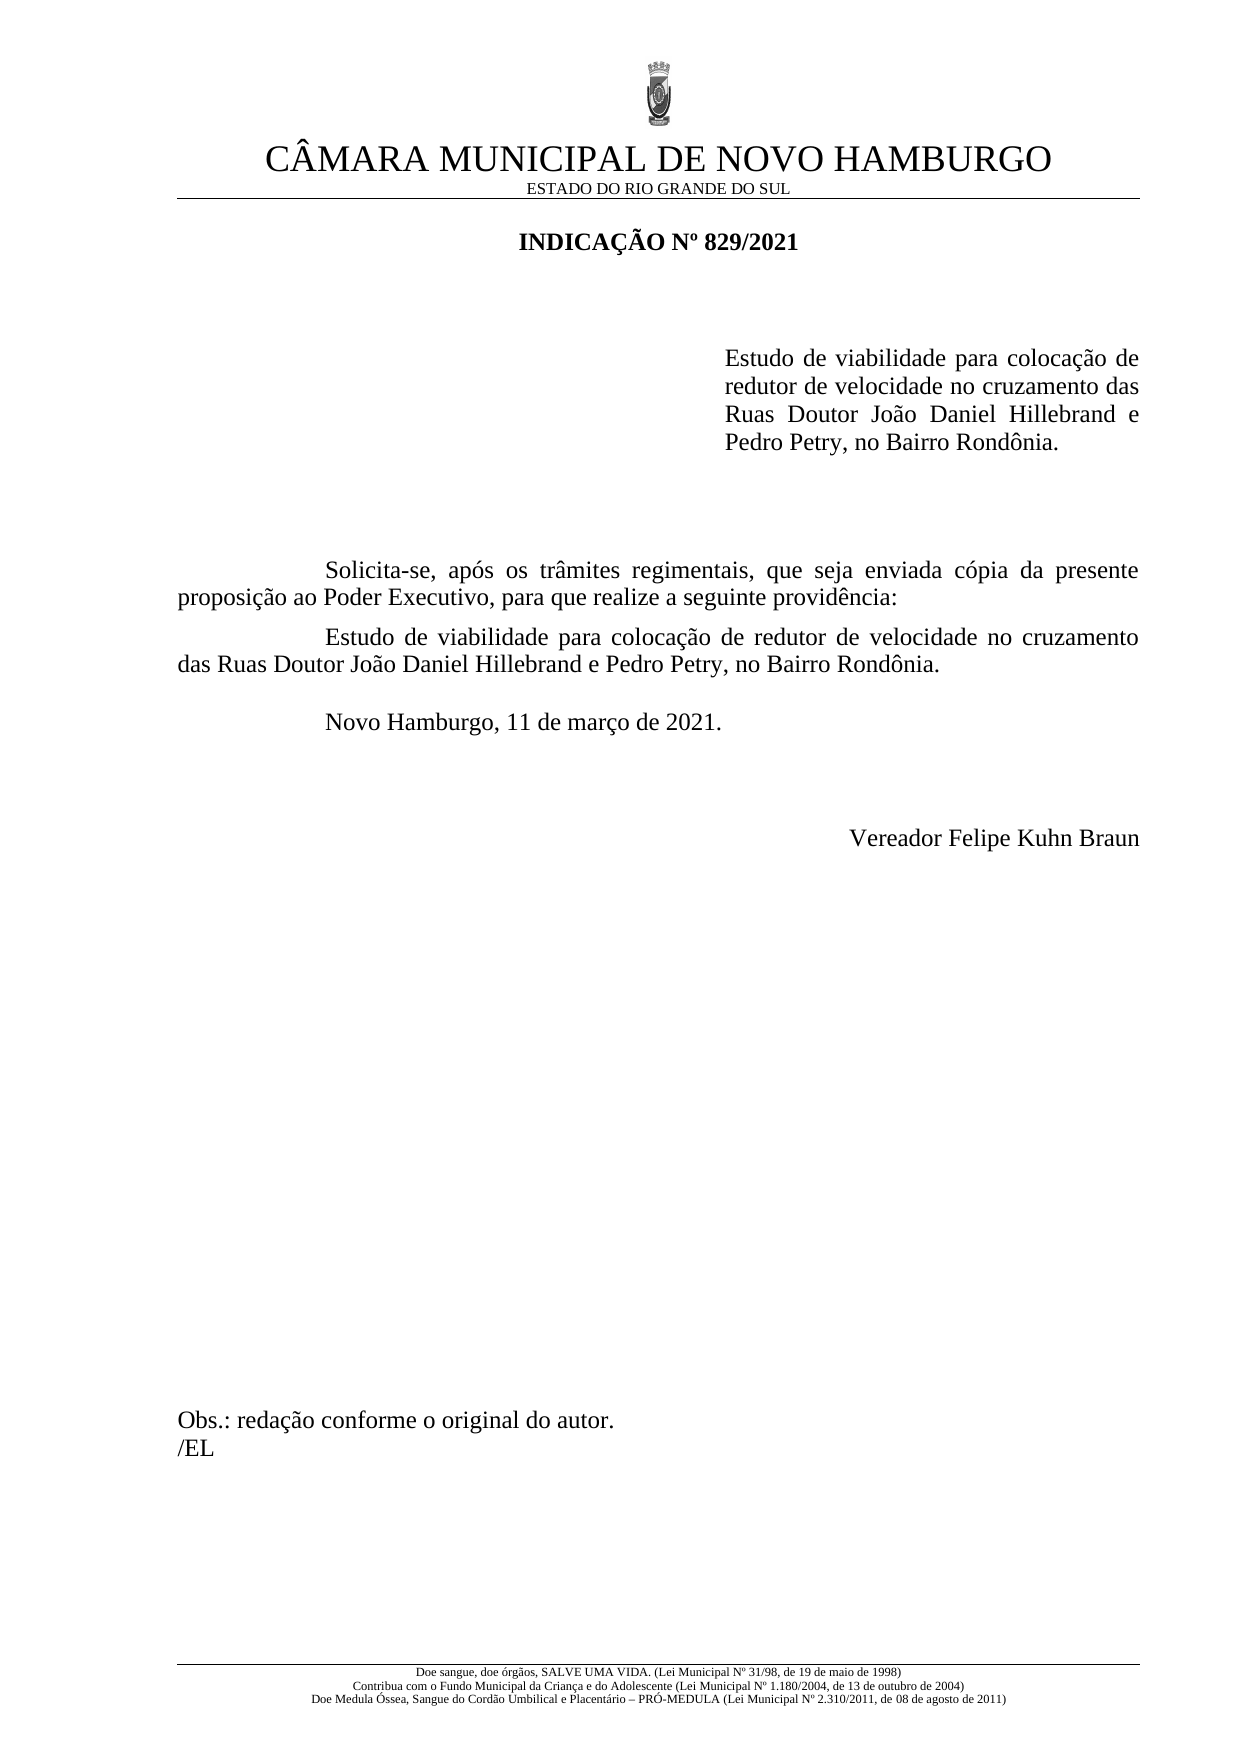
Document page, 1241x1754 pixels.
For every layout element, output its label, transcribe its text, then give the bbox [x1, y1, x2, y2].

text INDICAÇÃO Nº 829/2021 [177, 228, 1140, 256]
text Novo Hamburgo, 11 de março de 2021. [177, 708, 1140, 736]
list Estudo de viabilidade para colocação de redutor de velocidade no cruzamento das Ruas Doutor João Daniel Hillebrand e Pedro Petry, no Bairro Rondônia. [687, 344, 1140, 455]
text /EL [177, 1434, 1140, 1461]
text Obs.: redação conforme o original do autor. [177, 1406, 1140, 1434]
text Vereador Felipe Kuhn Braun [649, 824, 1140, 852]
text Estudo de viabilidade para colocação de redutor de velocidade no cruzamento das Ruas Doutor João Daniel Hillebrand e Pedro Petry, no Bairro Rondônia. [177, 623, 1140, 678]
text Solicita-se, após os trâmites regimentais, que seja enviada cópia da presente proposição ao Poder Executivo, para que realize a seguinte providência: [177, 556, 1140, 611]
